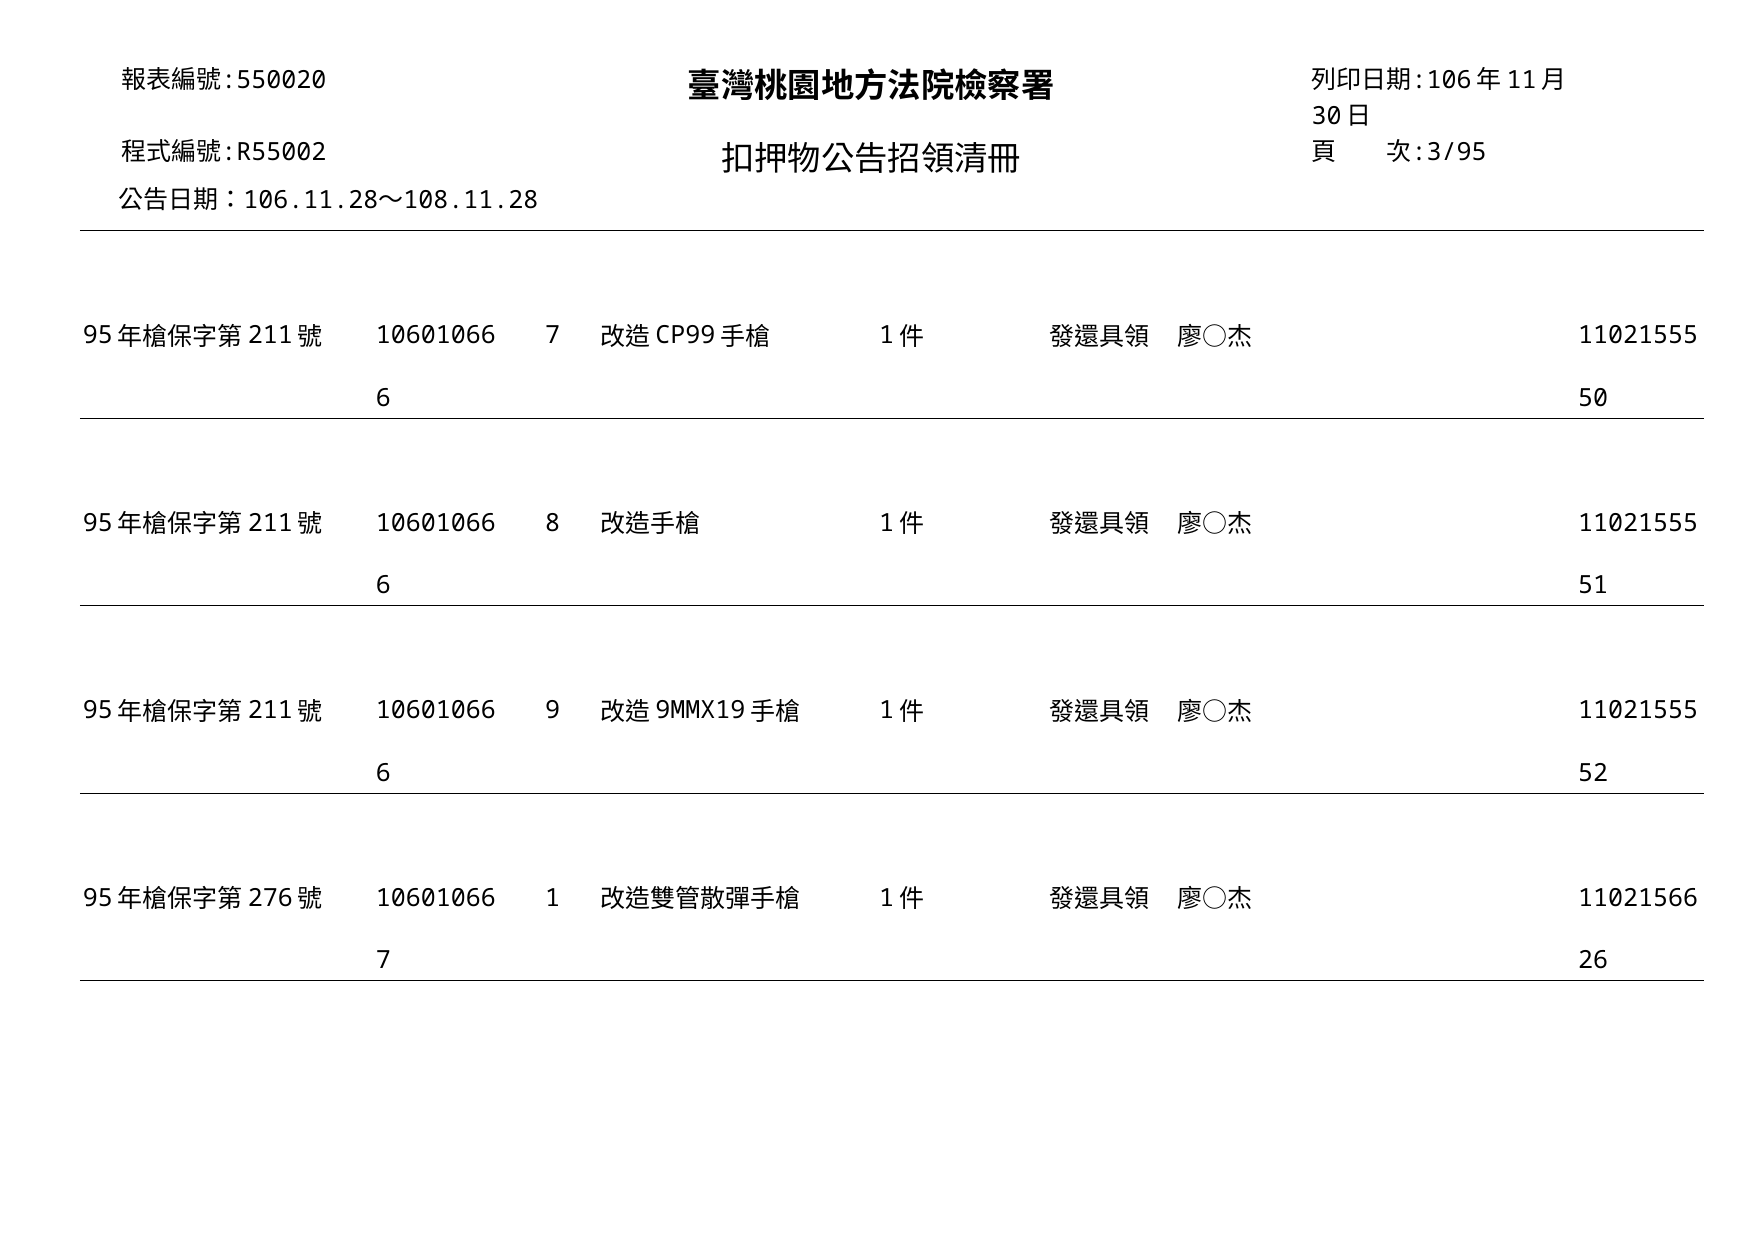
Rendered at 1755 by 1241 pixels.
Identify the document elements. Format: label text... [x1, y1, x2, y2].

table_cell 95年槍保字第211號 [80, 231, 373, 417]
table_cell [927, 231, 1046, 417]
table_cell 改造雙管散彈手槍 [597, 794, 807, 980]
table_cell 9 [507, 606, 597, 792]
table_cell 廖○杰 [1175, 231, 1317, 417]
table_cell [927, 606, 1046, 792]
table_cell 1102155551 [1575, 419, 1704, 605]
table_cell 106010666 [373, 419, 507, 605]
table_cell 1102155550 [1575, 231, 1704, 417]
table_cell 廖○杰 [1175, 419, 1317, 605]
table_cell 1102156626 [1575, 794, 1704, 980]
table_cell 1件 [808, 794, 927, 980]
table_cell [1317, 419, 1575, 605]
table_cell 1件 [808, 419, 927, 605]
table_cell 發還具領 [1046, 606, 1175, 792]
table_cell 106010666 [373, 231, 507, 417]
table_cell 95年槍保字第276號 [80, 794, 373, 980]
table_cell 發還具領 [1046, 231, 1175, 417]
table_cell [1317, 606, 1575, 792]
table_cell 95年槍保字第211號 [80, 606, 373, 792]
table_cell [1317, 794, 1575, 980]
table_cell 1件 [808, 606, 927, 792]
table_cell 廖○杰 [1175, 794, 1317, 980]
table_cell [1317, 231, 1575, 417]
table_cell 106010666 [373, 606, 507, 792]
table_cell 1件 [808, 231, 927, 417]
table_cell [927, 794, 1046, 980]
table_cell 改造9MMX19手槍 [597, 606, 807, 792]
table_cell 廖○杰 [1175, 606, 1317, 792]
table_cell 8 [507, 419, 597, 605]
table_cell 106010667 [373, 794, 507, 980]
table_cell 改造手槍 [597, 419, 807, 605]
table_cell 7 [507, 231, 597, 417]
table_cell 發還具領 [1046, 419, 1175, 605]
table_cell 發還具領 [1046, 794, 1175, 980]
table_cell [927, 419, 1046, 605]
table_cell 1 [507, 794, 597, 980]
table_cell 95年槍保字第211號 [80, 419, 373, 605]
table_cell 改造CP99手槍 [597, 231, 807, 417]
table_cell 1102155552 [1575, 606, 1704, 792]
